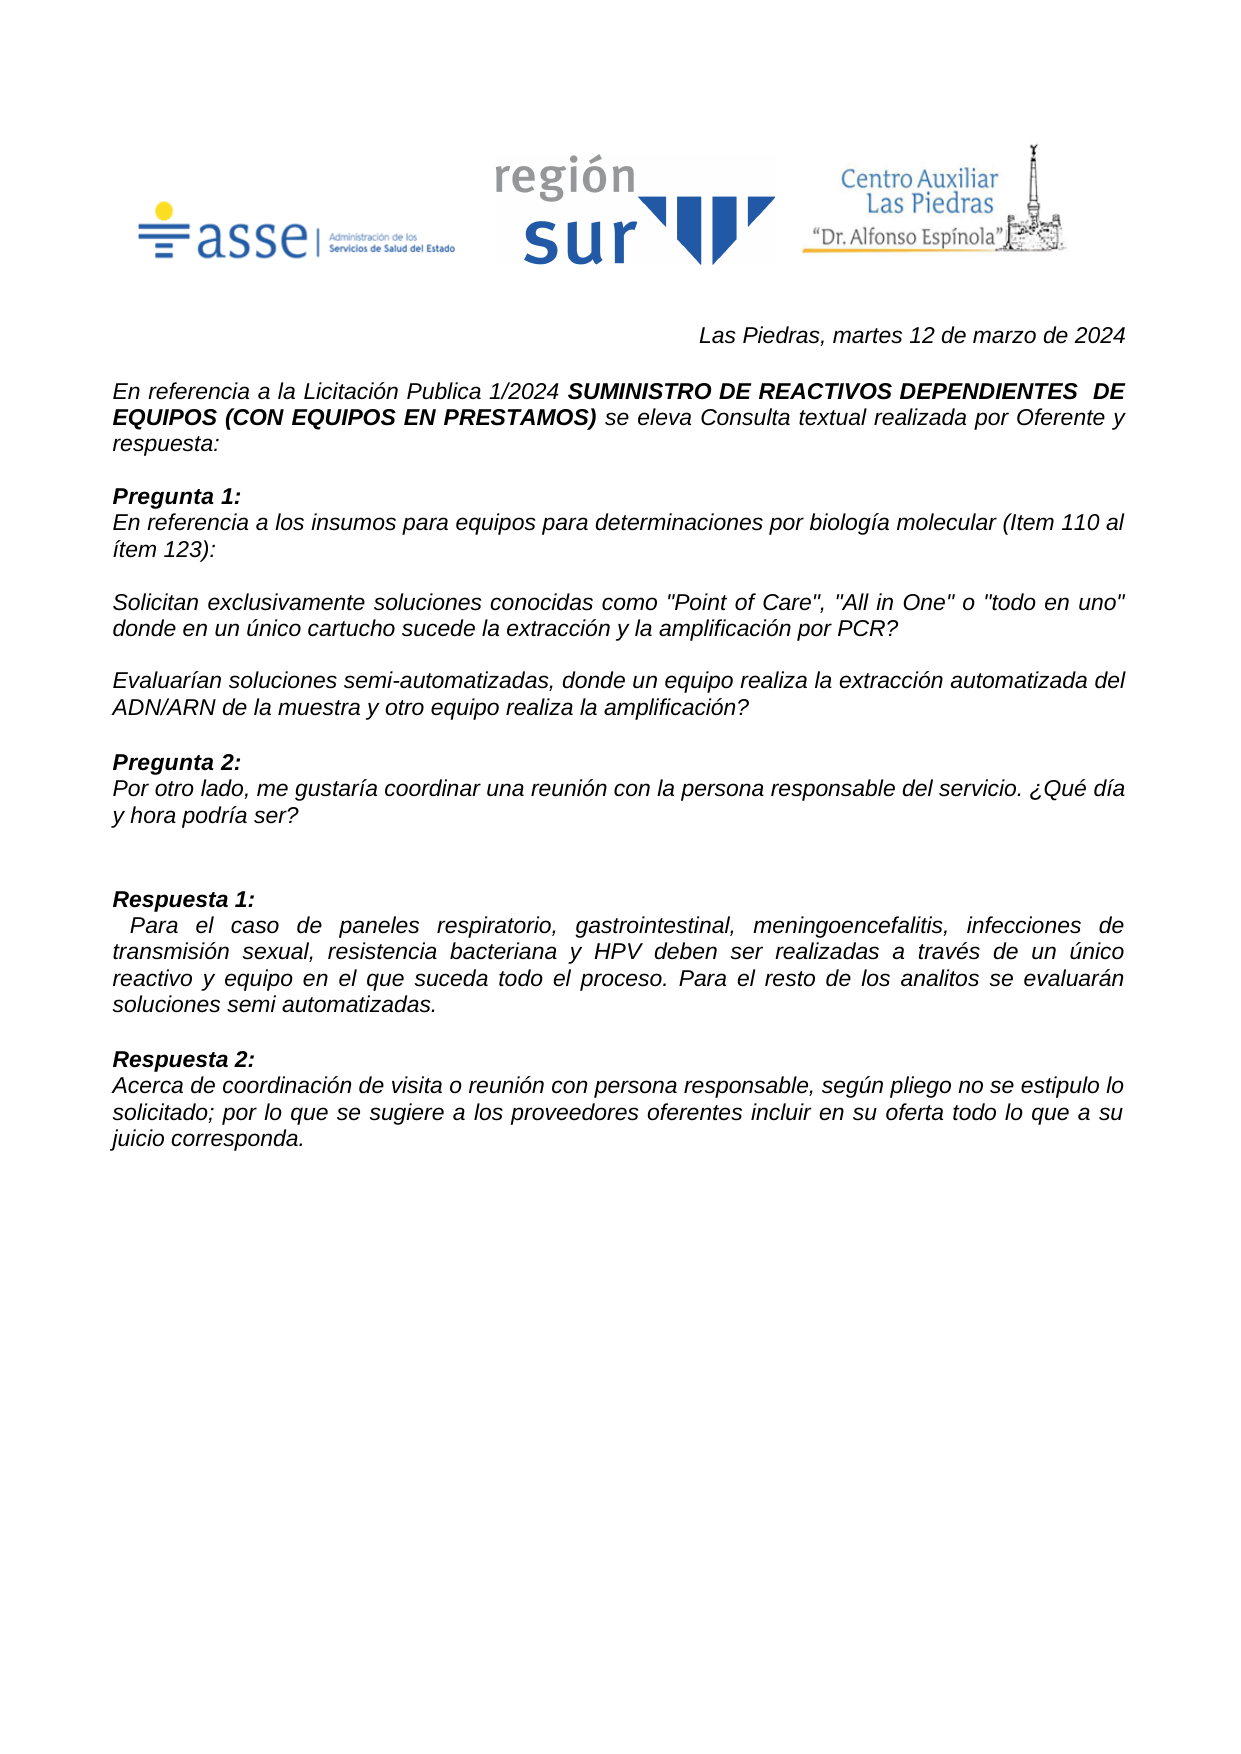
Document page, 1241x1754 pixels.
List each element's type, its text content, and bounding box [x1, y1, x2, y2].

text Respuesta 2: [112, 1046, 1128, 1072]
text En referencia a la Licitación Publica 1/2024 SUMINISTRO DE REACTIVOS DEPENDIENTES DE EQUIPOS (CON EQUIPOS EN PRESTAMOS) se eleva Consulta textual realizada por Oferente y respuesta: [112, 378, 1128, 457]
text Por otro lado, me gustaría coordinar una reunión con la persona responsable del servicio. ¿Qué día y hora podría ser? [112, 775, 1128, 828]
text Para el caso de paneles respiratorio, gastrointestinal, meningoencefalitis, infecciones de transmisión sexual, resistencia bacteriana y HPV deben ser realizadas a través de un único reactivo y equipo en el que suceda todo el proceso. Para el resto de los analitos se evaluarán soluciones semi automatizadas. [112, 912, 1128, 1017]
text Pregunta 1: [112, 483, 1128, 509]
text Pregunta 2: [112, 749, 1128, 775]
text Evaluarían soluciones semi-automatizadas, donde un equipo realiza la extracción automatizada del ADN/ARN de la muestra y otro equipo realiza la amplificación? [112, 667, 1128, 720]
picture [125, 154, 472, 284]
text Acerca de coordinación de visita o reunión con persona responsable, según pliego no se estipulo lo solicitado; por lo que se sugiere a los proveedores oferentes incluir en su oferta todo lo que a su juicio corresponda. [112, 1072, 1128, 1151]
text Respuesta 1: [112, 886, 1128, 912]
text En referencia a los insumos para equipos para determinaciones por biología molecular (Item 110 al ítem 123): [112, 509, 1128, 562]
picture [495, 140, 1112, 282]
text Solicitan exclusivamente soluciones conocidas como "Point of Care", "All in One" o "todo en uno" donde en un único cartucho sucede la extracción y la amplificación por PCR? [112, 588, 1128, 641]
text Las Piedras, martes 12 de marzo de 2024 [112, 322, 1128, 349]
